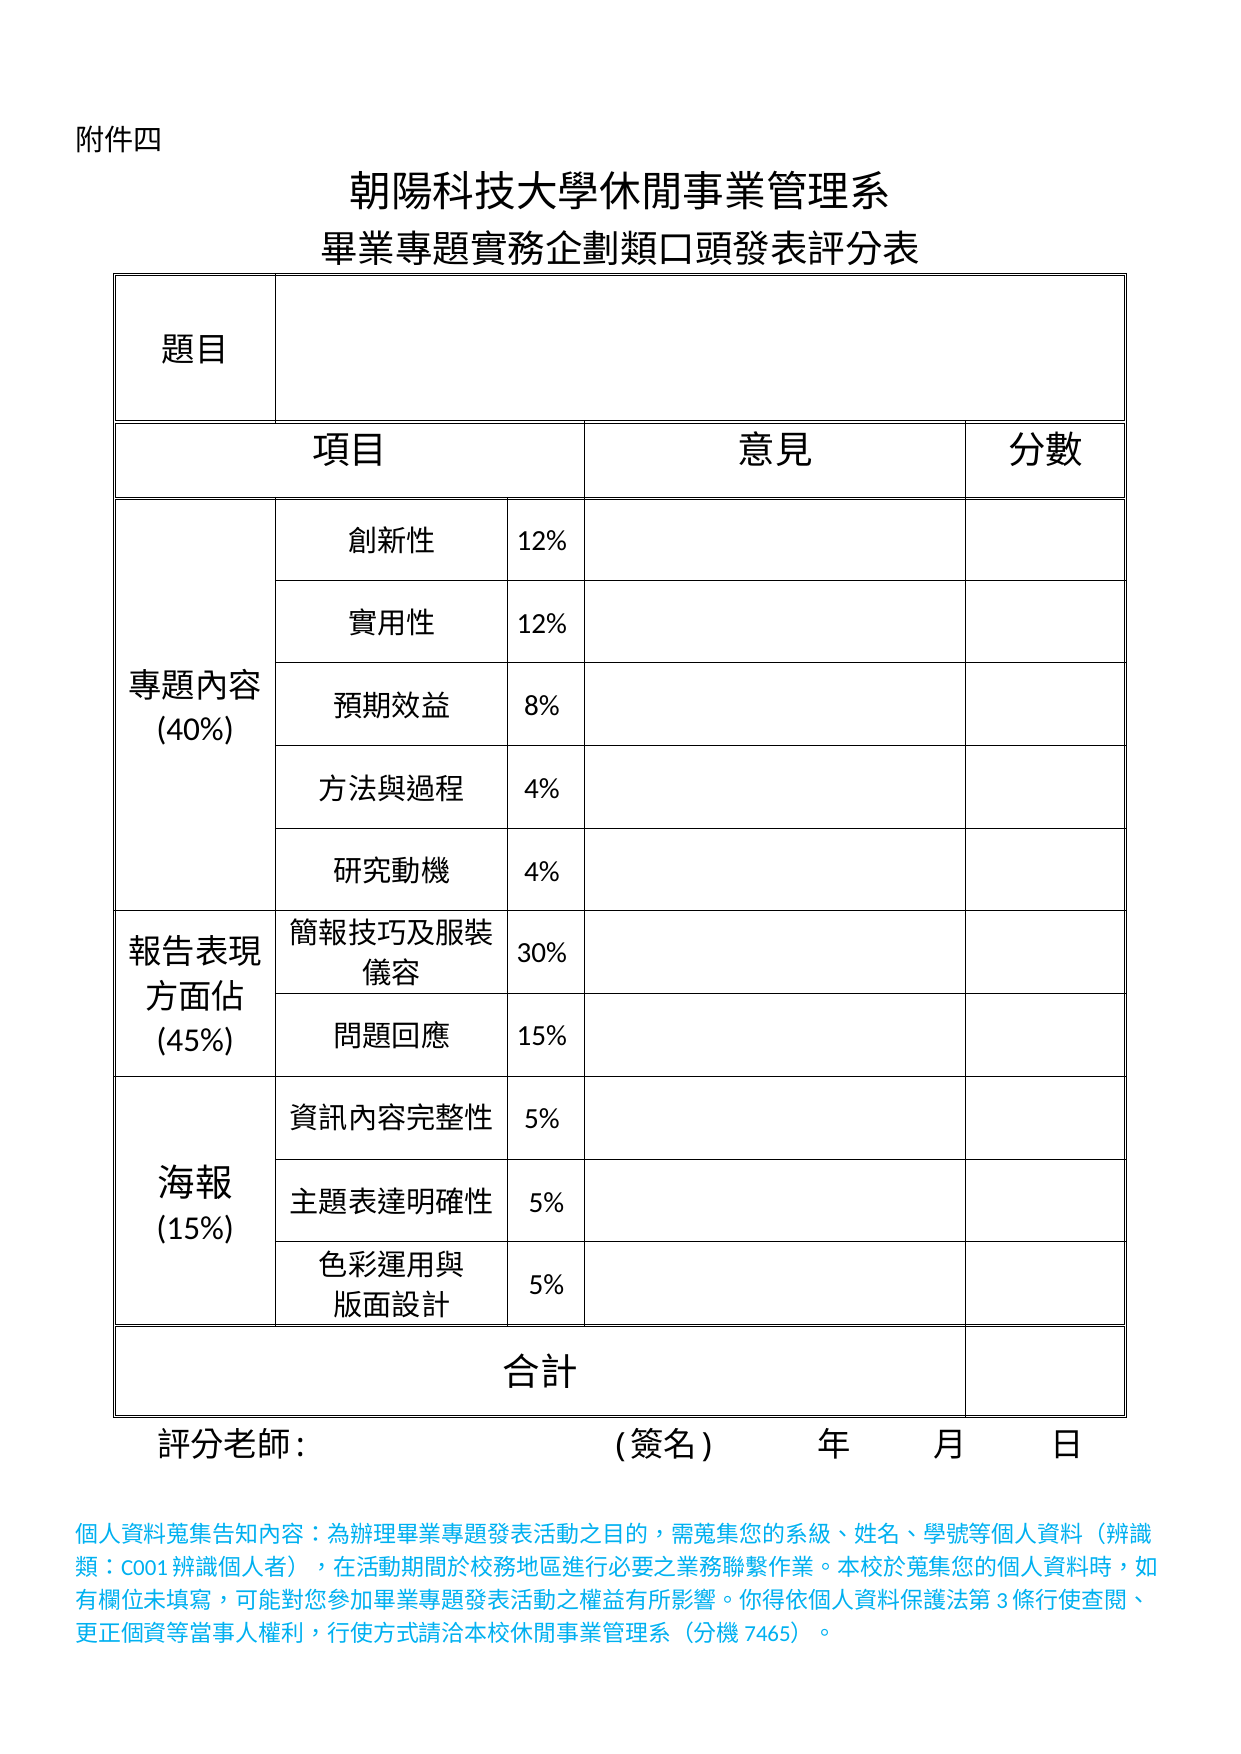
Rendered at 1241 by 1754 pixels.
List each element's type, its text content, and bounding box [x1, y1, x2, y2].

table_cell [585, 829, 965, 910]
table_cell [585, 581, 965, 662]
table_header [276, 276, 1124, 420]
table_cell [966, 1077, 1124, 1158]
table_cell 5% [508, 1160, 584, 1241]
table_cell 4% [508, 829, 584, 910]
table_cell [585, 500, 965, 579]
table_cell 問題回應 [276, 994, 507, 1076]
table_cell 分數 [966, 424, 1124, 497]
table_cell [966, 994, 1124, 1076]
table_cell 預期效益 [276, 663, 507, 745]
table_cell 合計 [116, 1327, 965, 1415]
table_cell 5% [508, 1077, 584, 1158]
table_cell [966, 1242, 1124, 1324]
table_cell [966, 829, 1124, 910]
table_cell 5% [508, 1242, 584, 1324]
table_cell 色彩運用與 版面設計 [276, 1242, 507, 1324]
table_cell [585, 994, 965, 1076]
table_cell 專題內容(40%) [116, 500, 275, 910]
table_cell 海報 (15%) [116, 1077, 275, 1324]
table_cell 4% [508, 746, 584, 828]
table_cell 主題表達明確性 [276, 1160, 507, 1241]
table_cell [585, 1242, 965, 1324]
table_cell [966, 1327, 1124, 1415]
table_cell [966, 1160, 1124, 1241]
text 附件四 [75, 96, 1165, 158]
table_cell [966, 911, 1124, 993]
table_cell [966, 500, 1124, 579]
table_header 題目 [116, 276, 275, 420]
table_cell [585, 1077, 965, 1158]
table_cell 意見 [585, 424, 965, 497]
table_cell 創新性 [276, 500, 507, 579]
table_cell 實用性 [276, 581, 507, 662]
table_cell [585, 911, 965, 993]
text 畢業專題實務企劃類口頭發表評分表 [75, 218, 1165, 273]
table_cell 項目 [116, 424, 584, 497]
table_cell 資訊內容完整性 [276, 1077, 507, 1158]
text 評分老師: (簽名) 年 月 日 [75, 1418, 1165, 1466]
table_cell [966, 746, 1124, 828]
table_cell 15% [508, 994, 584, 1076]
table_cell [966, 581, 1124, 662]
table_cell 8% [508, 663, 584, 745]
table_cell 報告表現方面佔(45%) [116, 911, 275, 1076]
text 個人資料蒐集告知內容：為辦理畢業專題發表活動之目的，需蒐集您的系級、姓名、學號等個人資料（辨識類：C001辨識個人者），在活動期間於校務地區進行必要之業務聯繫作業。本校於蒐集您的個人資料時，如有欄位未填寫，可能對您參加畢業專題發表活動之權益有所影響。你得依個人資料保護法第3條行使查閱、更正個資等當事人權利，行使方式請洽本校休閒事業管理系（分機7465）。 [75, 1515, 1165, 1648]
text 朝陽科技大學休閒事業管理系 [75, 158, 1165, 218]
table_cell 研究動機 [276, 829, 507, 910]
table_cell 12% [508, 581, 584, 662]
table_cell 方法與過程 [276, 746, 507, 828]
table_cell 簡報技巧及服裝儀容 [276, 911, 507, 993]
table_cell [585, 663, 965, 745]
table_cell 30% [508, 911, 584, 993]
table_cell [585, 746, 965, 828]
table_cell 12% [508, 500, 584, 579]
table_cell [585, 1160, 965, 1241]
table_cell [966, 663, 1124, 745]
